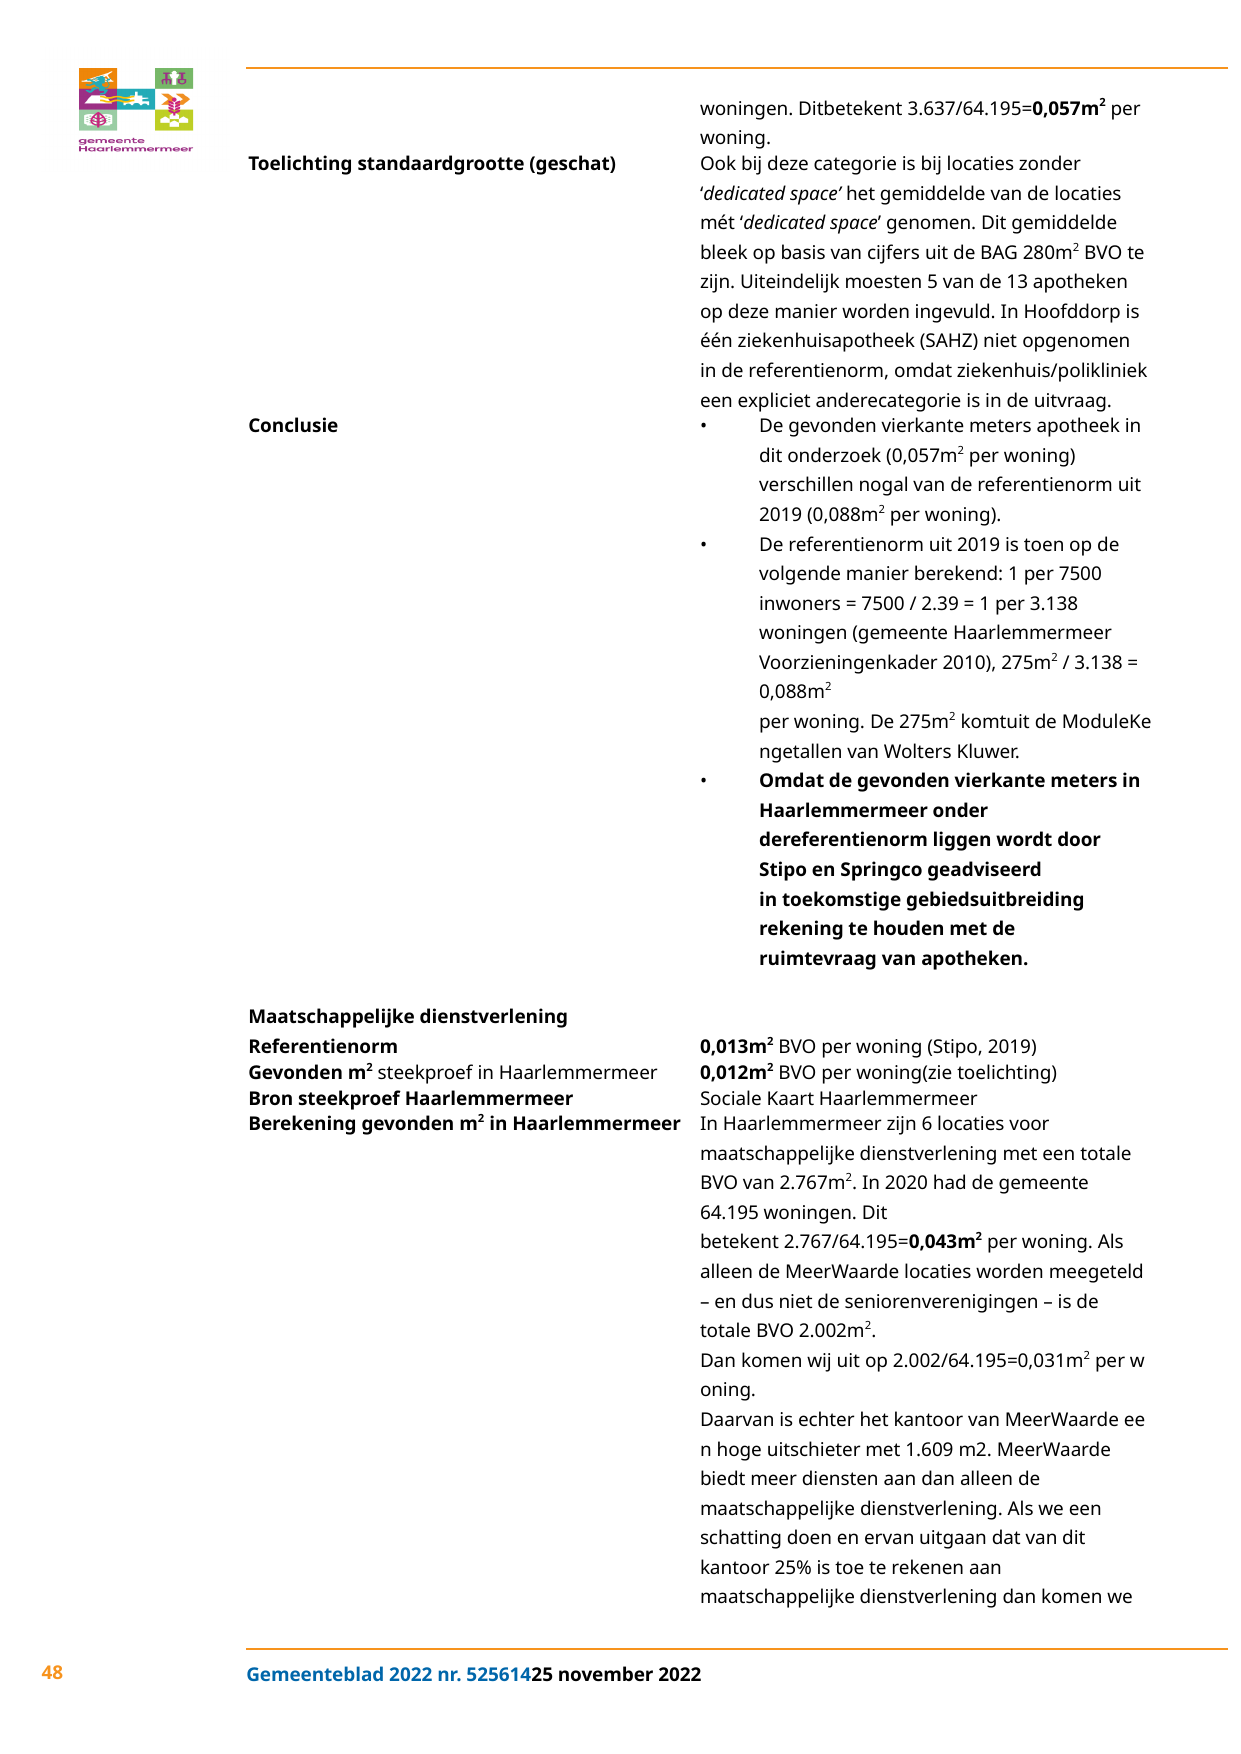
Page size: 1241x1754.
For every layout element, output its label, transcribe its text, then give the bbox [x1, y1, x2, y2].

table_cell Sociale Kaart Haarlemmermeer [700, 1085, 1152, 1110]
picture [41, 47, 231, 172]
table_cell Toelichting standaardgrootte (geschat) [248, 150, 700, 412]
table_header Referentienorm [248, 1033, 700, 1059]
table_cell [248, 95, 700, 150]
table_cell Ook bij deze categorie is bij locaties zonder ‘dedicated space’ het gemiddelde van de locaties mét ‘dedicated space’ genomen. Dit gemiddelde bleek op basis van cijfers uit de BAG 280m2 BVO te zijn. Uiteindelijk moesten 5 van de 13 apotheken op deze manier worden ingevuld. In Hoofddorp is één ziekenhuisapotheek (SAHZ) niet opgenomen in de referentienorm, omdat ziekenhuis/polikliniek een expliciet anderecategorie is in de uitvraag. [700, 150, 1152, 412]
table_cell Berekening gevonden m2 in Haarlemmermeer [248, 1110, 700, 1609]
table_cell Gevonden m2 steekproef in Haarlemmermeer [248, 1059, 700, 1085]
table_cell In Haarlemmermeer zijn 6 locaties voor maatschappelijke dienstverlening met een totale BVO van 2.767m2. In 2020 had de gemeente 64.195 woningen. Dit betekent 2.767/64.195=0,043m2 per woning. Als alleen de MeerWaarde locaties worden meegeteld – en dus niet de seniorenverenigingen – is de totale BVO 2.002m2. Dan komen wij uit op 2.002/64.195=0,031m2 per woning. Daarvan is echter het kantoor van MeerWaarde een hoge uitschieter met 1.609 m2. MeerWaarde biedt meer diensten aan dan alleen de maatschappelijke dienstverlening. Als we een schatting doen en ervan uitgaan dat van dit kantoor 25% is toe te rekenen aan maatschappelijke dienstverlening dan komen we [700, 1110, 1152, 1609]
table_header 0,013m2 BVO per woning (Stipo, 2019) [700, 1033, 1152, 1059]
table_cell 0,012m2 BVO per woning(zie toelichting) [700, 1059, 1152, 1085]
table_cell Conclusie [248, 413, 700, 971]
table_cell De gevonden vierkante meters apotheek in dit onderzoek (0,057m2 per woning) verschillen nogal van de referentienorm uit 2019 (0,088m2 per woning). De referentienorm uit 2019 is toen op de volgende manier berekend: 1 per 7500 inwoners = 7500 / 2.39 = 1 per 3.138 woningen (gemeente Haarlemmermeer Voorzieningenkader 2010), 275m2 / 3.138 = 0,088m2 per woning. De 275m2 komtuit de ModuleKengetallen van Wolters Kluwer. Omdat de gevonden vierkante meters in Haarlemmermeer onder dereferentienorm liggen wordt door Stipo en Springco geadviseerd in toekomstige gebiedsuitbreiding rekening te houden met de ruimtevraag van apotheken. [700, 413, 1152, 971]
table_cell Bron steekproef Haarlemmermeer [248, 1085, 700, 1110]
table_cell woningen. Ditbetekent 3.637/64.195=0,057m2 per woning. [700, 95, 1152, 150]
text Maatschappelijke dienstverlening [248, 1003, 1152, 1029]
